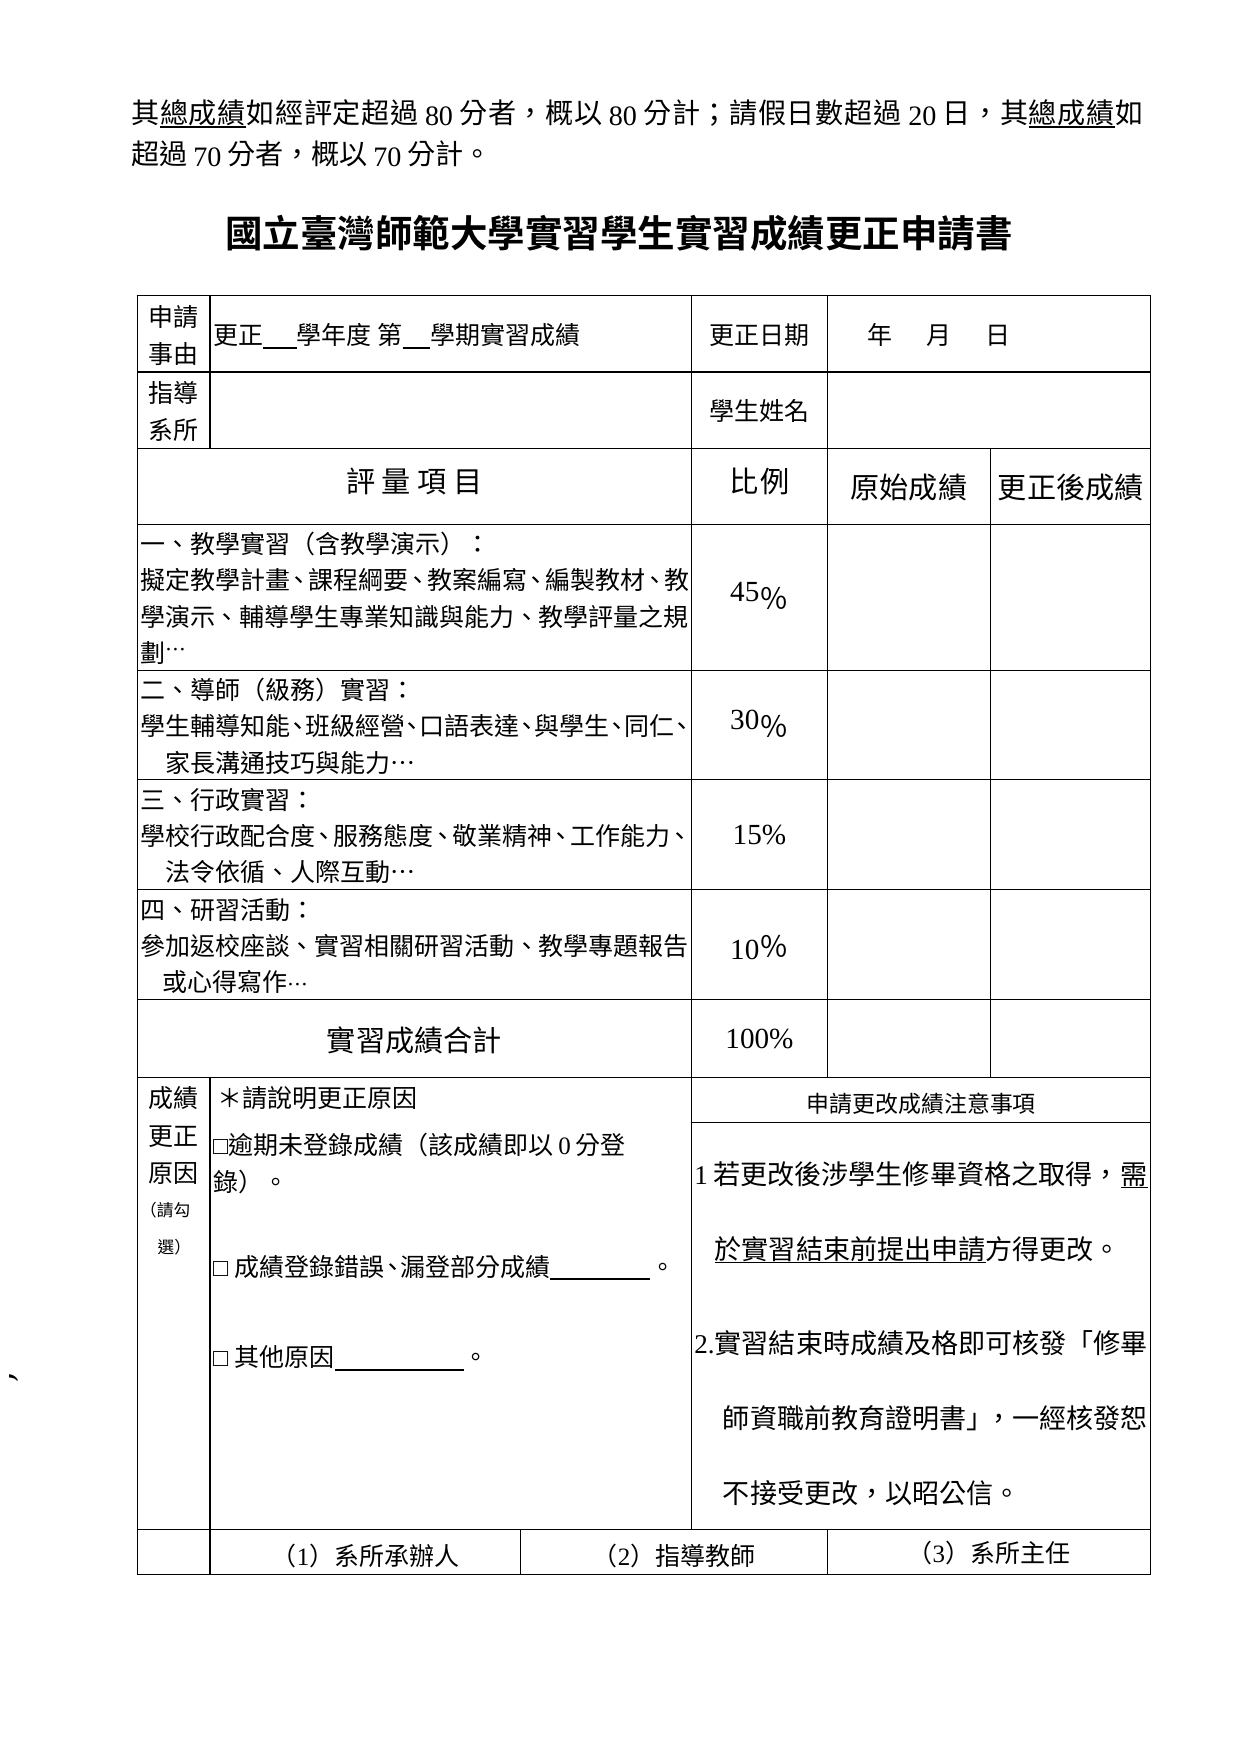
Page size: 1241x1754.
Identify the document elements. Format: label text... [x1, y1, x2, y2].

text 國立臺灣師範大學實習學生實習成績更正申請書 [94, 203, 1144, 258]
table_cell [991, 1000, 1150, 1077]
table_header 更正 學年度 第 學期實習成績 [211, 296, 691, 371]
table_cell [828, 373, 1150, 447]
table_cell 實習成績合計 [138, 1000, 691, 1077]
table_cell [828, 1000, 990, 1077]
table_cell [828, 890, 990, 999]
table_header 年 月 日 [828, 296, 1150, 371]
table_cell 1若更改後涉學生修畢資格之取得，需於實習結束前提出申請方得更改。 2.實習結束時成績及格即可核發「修畢師資職前教育證明書」，一經核發恕不接受更改，以昭公信。 [692, 1123, 1150, 1529]
table_cell ＊請說明更正原因 □逾期未登錄成績（該成績即以0分登錄）。 □ 成績登錄錯誤、漏登部分成績 。 □ 其他原因 。 [211, 1078, 691, 1529]
table_cell 申請更改成績注意事項 [692, 1078, 1150, 1122]
table_cell 15% [692, 780, 827, 889]
table_cell （3）系所主任 [828, 1530, 1150, 1574]
table_cell [828, 780, 990, 889]
table_cell [211, 373, 691, 447]
table_cell 30％ [692, 671, 827, 779]
table_cell [828, 671, 990, 779]
table_cell [828, 525, 990, 669]
table_cell 10％ [692, 890, 827, 999]
table_cell 原始成績 [828, 449, 990, 523]
table_header 更正日期 [692, 296, 827, 371]
list 依教育實習作業原則規定：實習學生實習成績評量，由本校實習指導教師及實習學校共同評定之，雙方各占百分之五十，以總成績60分為及格。請假日數超過10日，其總成績如經評定超過80分者，概以80分計；請假日數超過20日，其總成績如超過70分者，概以70分計。 [94, 91, 1144, 172]
table_cell 二、導師（級務）實習： 學生輔導知能、班級經營、口語表達、與學生、同仁、家長溝通技巧與能力… [138, 671, 691, 779]
table_cell 比例 [692, 449, 827, 523]
table_cell 成績更正原因 （請勾選） [138, 1078, 209, 1529]
table_header 申請事由 [138, 296, 209, 371]
table_cell （1）系所承辦人 [211, 1530, 520, 1574]
table_cell 100% [692, 1000, 827, 1077]
table_cell 四、研習活動： 參加返校座談、實習相關研習活動、教學專題報告或心得寫作… [138, 890, 691, 999]
table_cell 指導系所 [138, 373, 209, 447]
table_cell 45％ [692, 525, 827, 669]
table_cell 學生姓名 [692, 373, 827, 447]
table_cell 一、教學實習（含教學演示）： 擬定教學計畫、課程綱要、教案編寫、編製教材、教學演示、輔導學生專業知識與能力、教學評量之規劃… [138, 525, 691, 669]
table_cell 三、行政實習： 學校行政配合度、服務態度、敬業精神、工作能力、法令依循、人際互動… [138, 780, 691, 889]
table_cell [991, 890, 1150, 999]
table_cell [991, 780, 1150, 889]
table_cell [991, 671, 1150, 779]
table_cell 評 量 項 目 [138, 449, 691, 523]
table_cell （2）指導教師 [521, 1530, 827, 1574]
table_cell 更正後成績 [991, 449, 1150, 523]
table_cell [991, 525, 1150, 669]
table_cell [138, 1530, 209, 1574]
